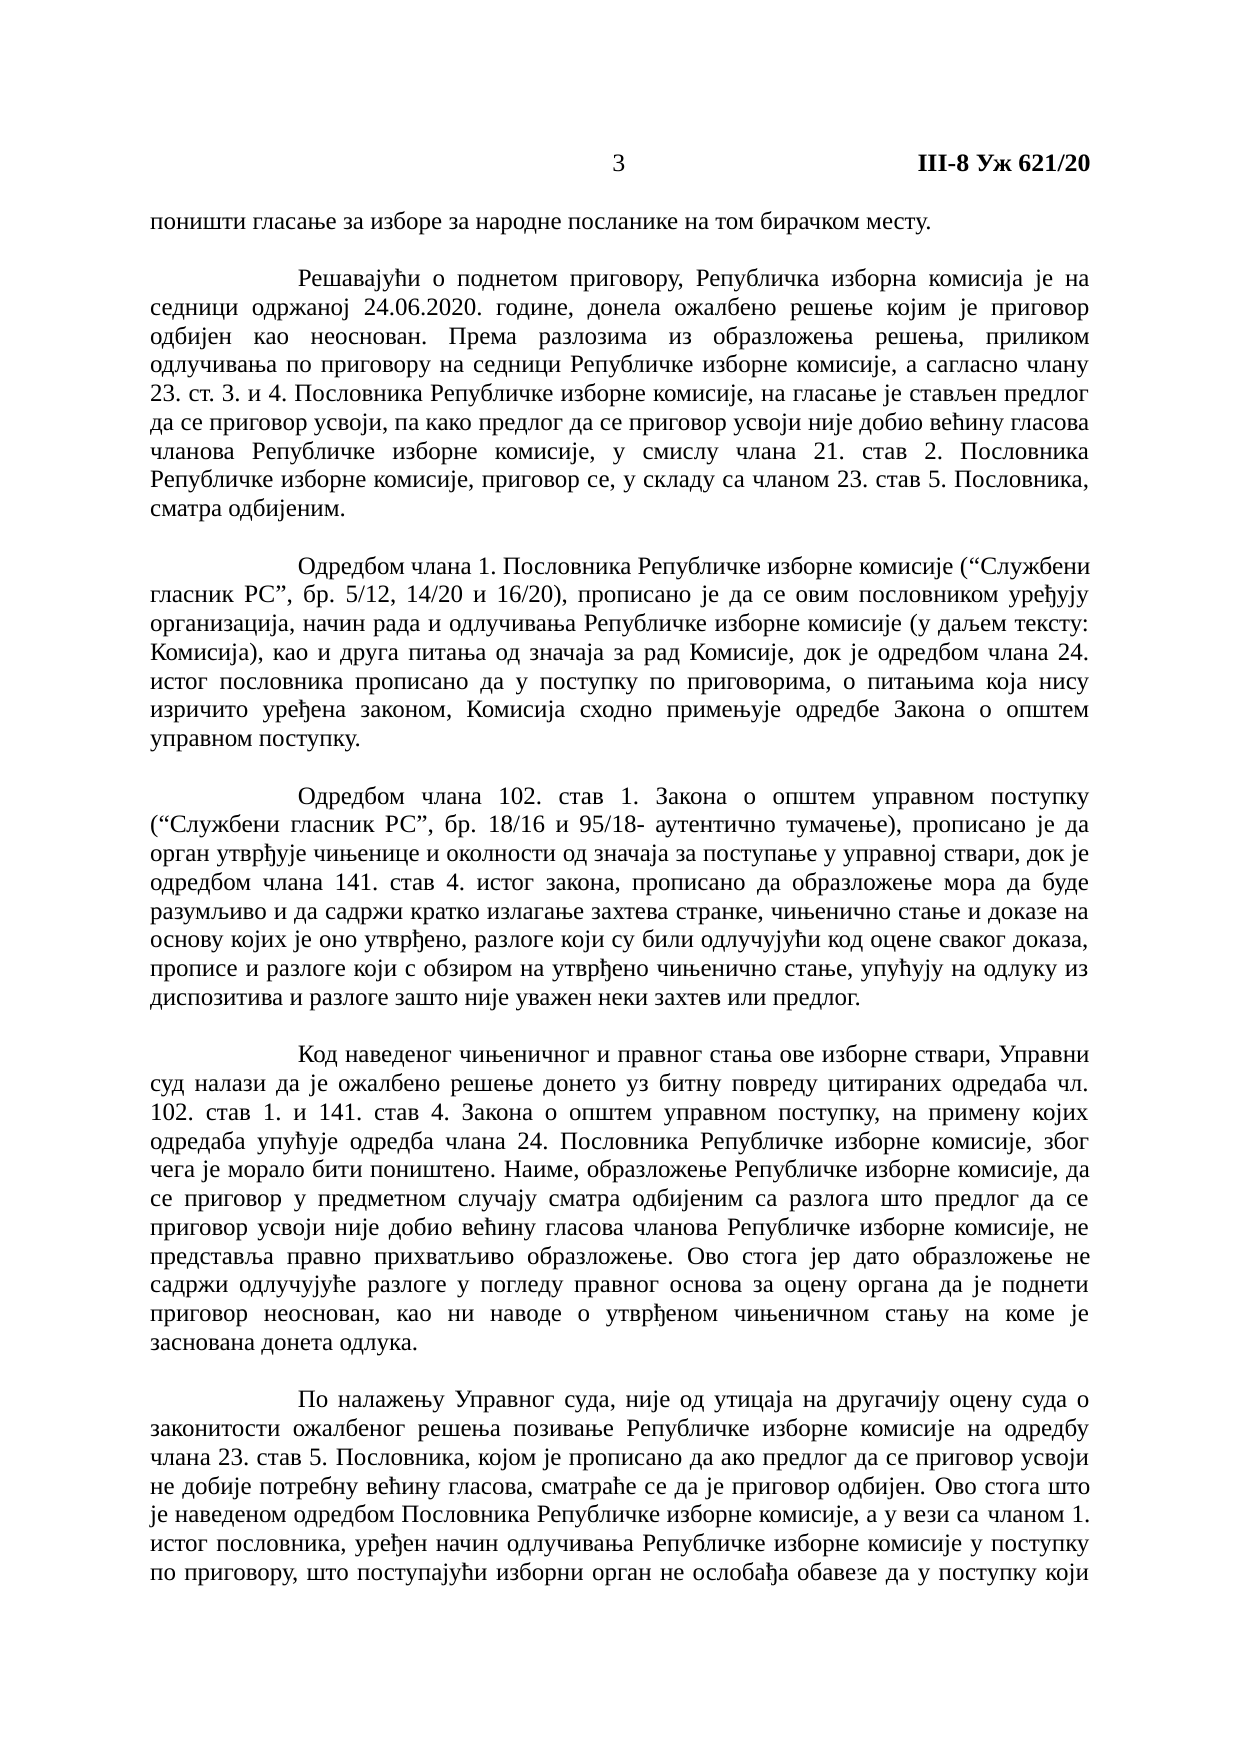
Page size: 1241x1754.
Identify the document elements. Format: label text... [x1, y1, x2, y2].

text Код наведеног чињеничног и правног стања ове изборне ствари, Управни суд налази да је ожалбено решење донето уз битну повреду цитираних одредаба чл. 102. став 1. и 141. став 4. Закона о општем управном поступку, на примену којих одредаба упућује одредба члана 24. Пословника Републичке изборне комисије, због чега је морало бити поништено. Наиме, образложење Републичке изборне комисије, да се приговор у предметном случају сматра одбијеним са разлога што предлог да се приговор усвоји није добио већину гласова чланова Републичке изборне комисије, не представља правно прихватљиво образложење. Ово стога јер дато образложење не садржи одлучујуће разлоге у погледу правног основа за оцену органа да је поднети приговор неоснован, као ни наводе о утврђеном чињеничном стању на коме је заснована донета одлука. [150, 1039, 1090, 1356]
text Одредбом члана 102. став 1. Закона о општем управном поступку (“Службени гласник РС”, бр. 18/16 и 95/18- аутентично тумачење), прописано је да орган утврђује чињенице и околности од значаја за поступање у управној ствари, док је одредбом члана 141. став 4. истог закона, прописано да образложење мора да буде разумљиво и да садржи кратко излагање захтева странке, чињенично стање и доказе на основу којих је оно утврђено, разлоге који су били одлучујући код оцене сваког доказа, прописе и разлоге који с обзиром на утврђено чињенично стање, упућују на одлуку из диспозитива и разлоге зашто није уважен неки захтев или предлог. [150, 781, 1090, 1011]
text Одредбом члана 1. Пословника Републичке изборне комисије (“Службени гласник РС”, бр. 5/12, 14/20 и 16/20), прописано је да се овим пословником уређују организација, начин рада и одлучивања Републичке изборне комисије (у даљем тексту: Комисија), као и друга питања од значаја за рад Комисије, док је одредбом члана 24. истог пословника прописано да у поступку по приговорима, о питањима која нису изричито уређена законом, Комисија сходно примењује одредбе Закона о општем управном поступку. [150, 551, 1090, 752]
text По налажењу Управног суда, није од утицаја на другачију оцену суда о законитости ожалбеног решења позивање Републичке изборне комисије на одредбу члана 23. став 5. Пословника, којом је прописано да ако предлог да се приговор усвоји не добије потребну већину гласова, сматраће се да је приговор одбијен. Ово стога што је наведеном одредбом Пословника Републичке изборне комисије, а у вези са чланом 1. истог пословника, уређен начин одлучивања Републичке изборне комисије у поступку по приговору, што поступајући изборни орган не ослобађа обавезе да у поступку који [150, 1384, 1090, 1586]
text поништи гласање за изборе за народне посланике на том бирачком месту. [150, 206, 1090, 234]
text Решавајући о поднетом приговору, Републичка изборна комисија је на седници одржаној 24.06.2020. године, донела ожалбено решење којим је приговор одбијен као неоснован. Према разлозима из образложења решења, приликом одлучивања по приговору на седници Републичке изборне комисије, а сагласно члану 23. ст. 3. и 4. Пословника Републичке изборне комисије, на гласање је стављен предлог да се приговор усвоји, па како предлог да се приговор усвоји није добио већину гласова чланова Републичке изборне комисије, у смислу члана 21. став 2. Пословника Републичке изборне комисије, приговор се, у складу са чланом 23. став 5. Пословника, сматра одбијеним. [150, 263, 1090, 522]
